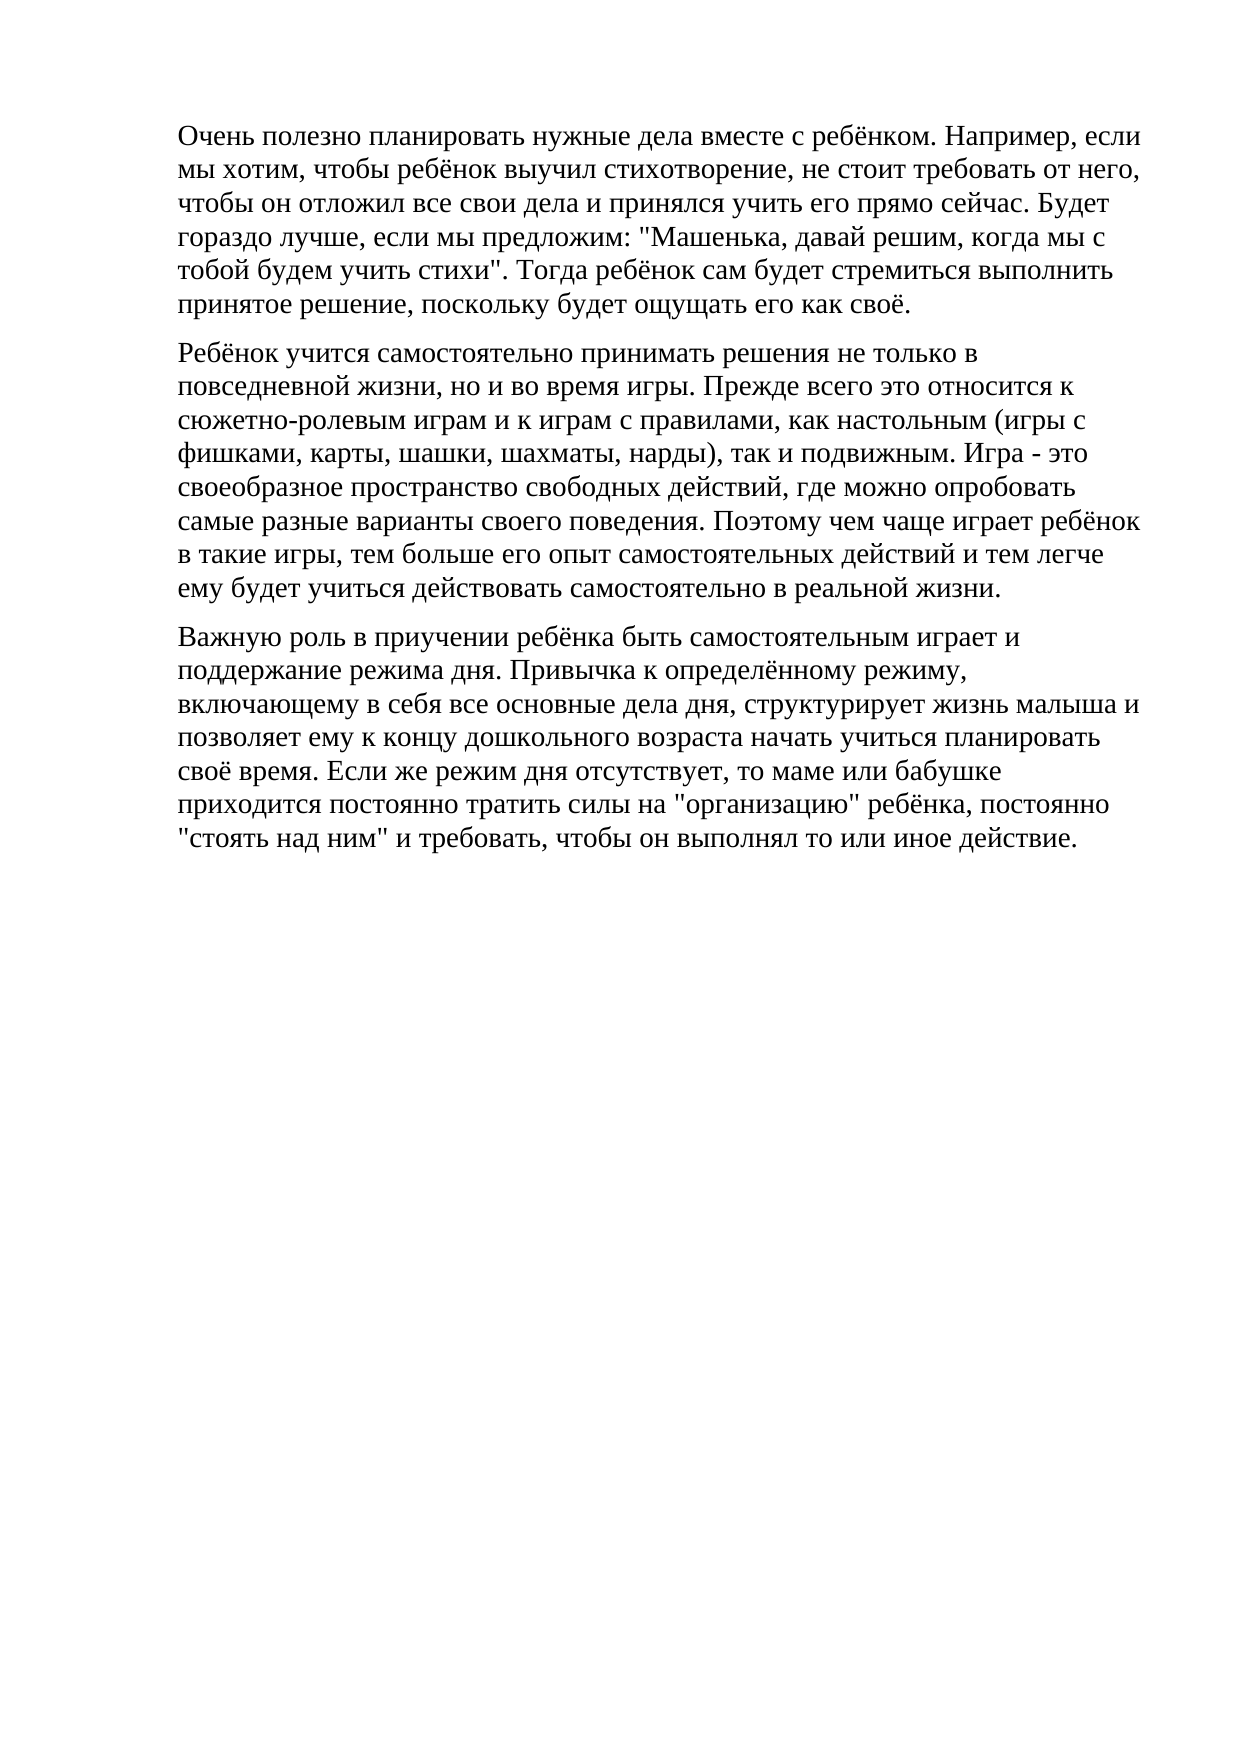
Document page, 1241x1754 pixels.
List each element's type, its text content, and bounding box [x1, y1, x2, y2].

text Очень полезно планировать нужные дела вместе с ребёнком. Например, если мы хотим, чтобы ребёнок выучил стихотворение, не стоит требовать от него, чтобы он отложил все свои дела и принялся учить его прямо сейчас. Будет гораздо лучше, если мы предложим: "Машенька, давай решим, когда мы с тобой будем учить стихи". Тогда ребёнок сам будет стремиться выполнить принятое решение, поскольку будет ощущать его как своё. [177, 118, 1152, 319]
text Важную роль в приучении ребёнка быть самостоятельным играет и поддержание режима дня. Привычка к определённому режиму, включающему в себя все основные дела дня, структурирует жизнь малыша и позволяет ему к концу дошкольного возраста начать учиться планировать своё время. Если же режим дня отсутствует, то маме или бабушке приходится постоянно тратить силы на "организацию" ребёнка, постоянно "стоять над ним" и требовать, чтобы он выполнял то или иное действие. [177, 619, 1152, 854]
text Ребёнок учится самостоятельно принимать решения не только в повседневной жизни, но и во время игры. Прежде всего это относится к сюжетно-ролевым играм и к играм с правилами, как настольным (игры с фишками, карты, шашки, шахматы, нарды), так и подвижным. Игра - это своеобразное пространство свободных действий, где можно опробовать самые разные варианты своего поведения. Поэтому чем чаще играет ребёнок в такие игры, тем больше его опыт самостоятельных действий и тем легче ему будет учиться действовать самостоятельно в реальной жизни. [177, 335, 1152, 603]
